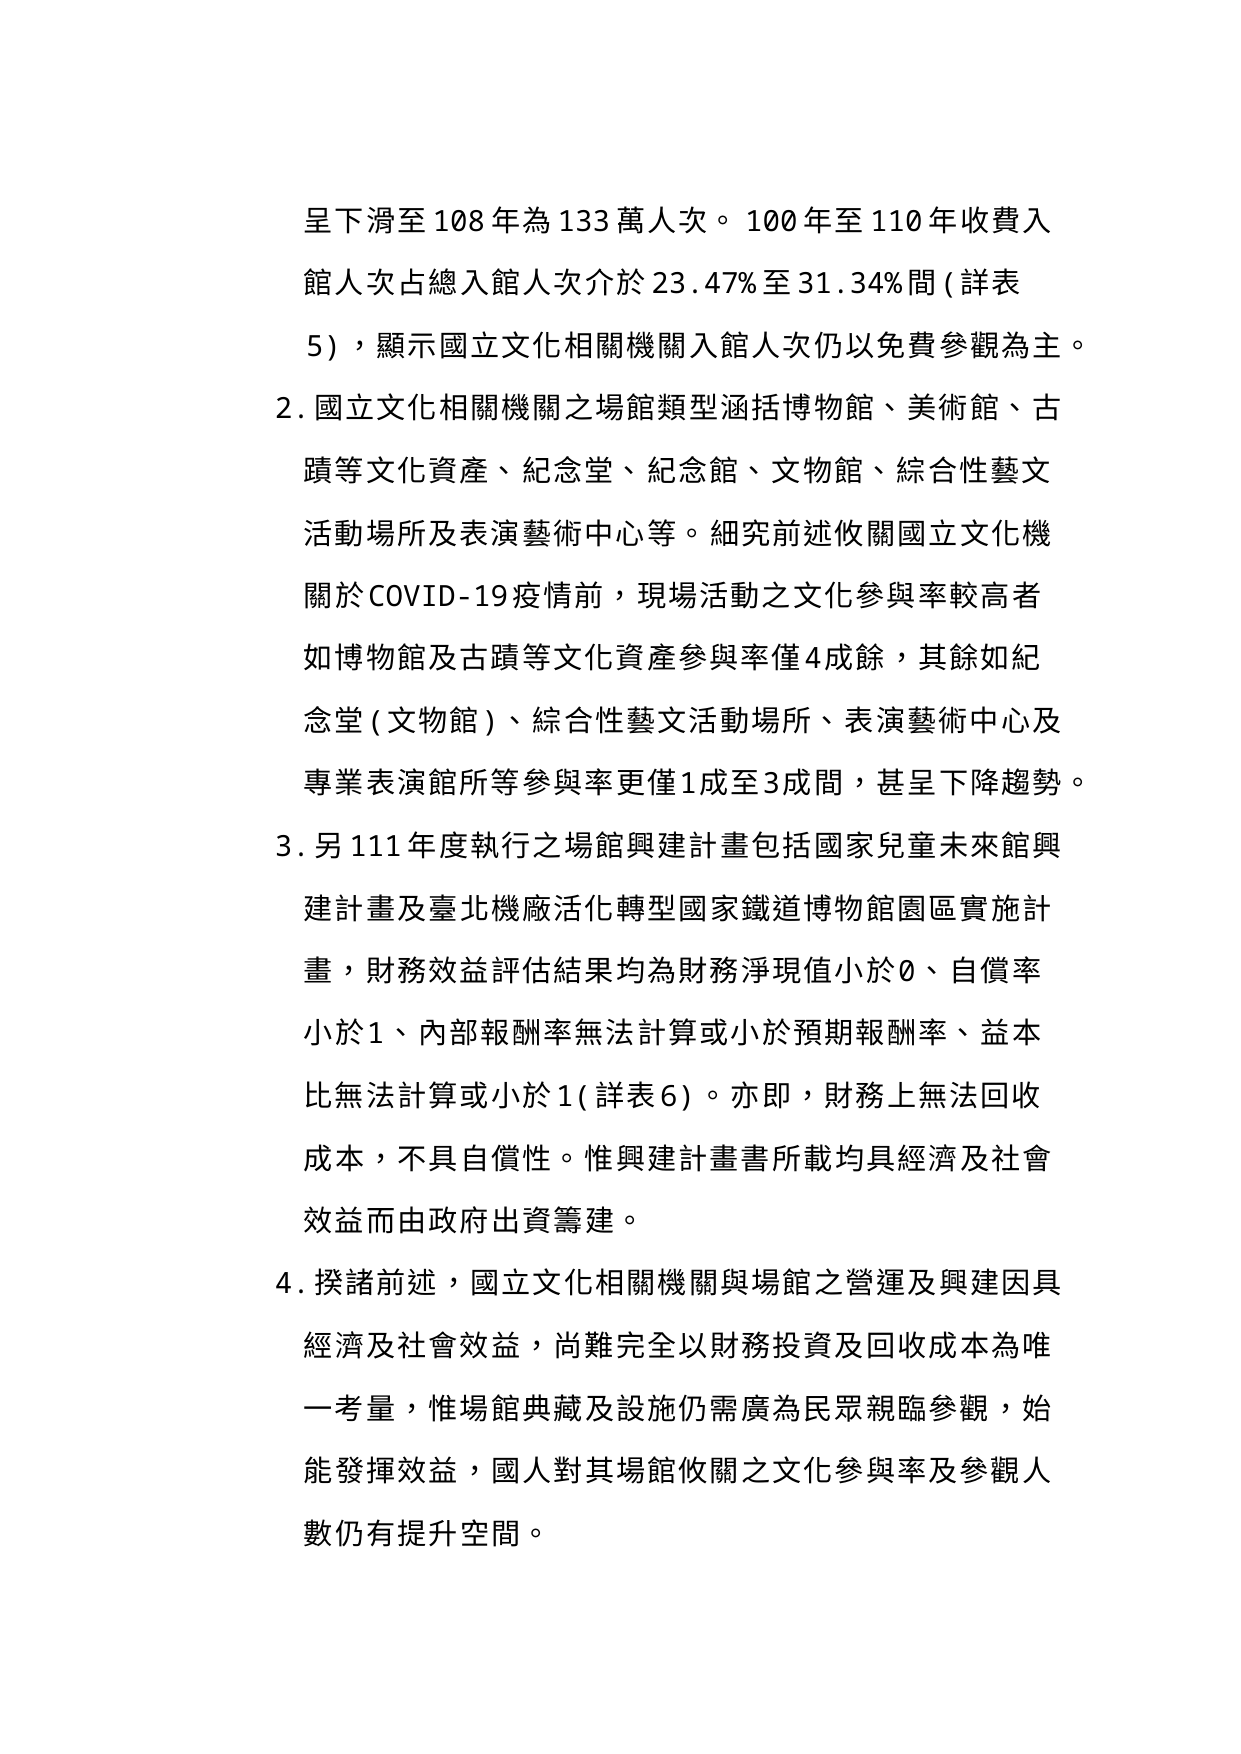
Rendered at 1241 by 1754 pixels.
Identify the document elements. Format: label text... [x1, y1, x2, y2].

text 1.現行國立文化相關機關33家多仰賴政府預算資源維運。國立文化相關機關109年及110年參觀人數因受COVID-19疫情影響而大幅下滑。惟觀COVID-19疫情前之100至108年，國立文化相關機關雖由100年28家，增至108年32家，同期間入館總計人次介於3,726萬餘人次及4,380萬餘人次之間，未有顯著成長趨勢，且平均每館入館人次最高為103年之148萬餘人次，其後概呈下滑至108年為133萬人次。100年至110年收費入館人次占總入館人次介於23.47%至31.34%間(詳表5)，顯示國立文化相關機關入館人次仍以免費參觀為主。 [266, 177, 1063, 365]
text 4.揆諸前述，國立文化相關機關與場館之營運及興建因具經濟及社會效益，尚難完全以財務投資及回收成本為唯一考量，惟場館典藏及設施仍需廣為民眾親臨參觀，始能發揮效益，國人對其場館攸關之文化參與率及參觀人數仍有提升空間。 [266, 1240, 1063, 1552]
text 2.國立文化相關機關之場館類型涵括博物館、美術館、古蹟等文化資產、紀念堂、紀念館、文物館、綜合性藝文活動場所及表演藝術中心等。細究前述攸關國立文化機關於COVID-19疫情前，現場活動之文化參與率較高者如博物館及古蹟等文化資產參與率僅4成餘，其餘如紀念堂(文物館)、綜合性藝文活動場所、表演藝術中心及專業表演館所等參與率更僅1成至3成間，甚呈下降趨勢。 [266, 365, 1063, 802]
text 3.另111年度執行之場館興建計畫包括國家兒童未來館興建計畫及臺北機廠活化轉型國家鐵道博物館園區實施計畫，財務效益評估結果均為財務淨現值小於0、自償率小於1、內部報酬率無法計算或小於預期報酬率、益本比無法計算或小於1(詳表6)。亦即，財務上無法回收成本，不具自償性。惟興建計畫書所載均具經濟及社會效益而由政府出資籌建。 [266, 802, 1063, 1240]
